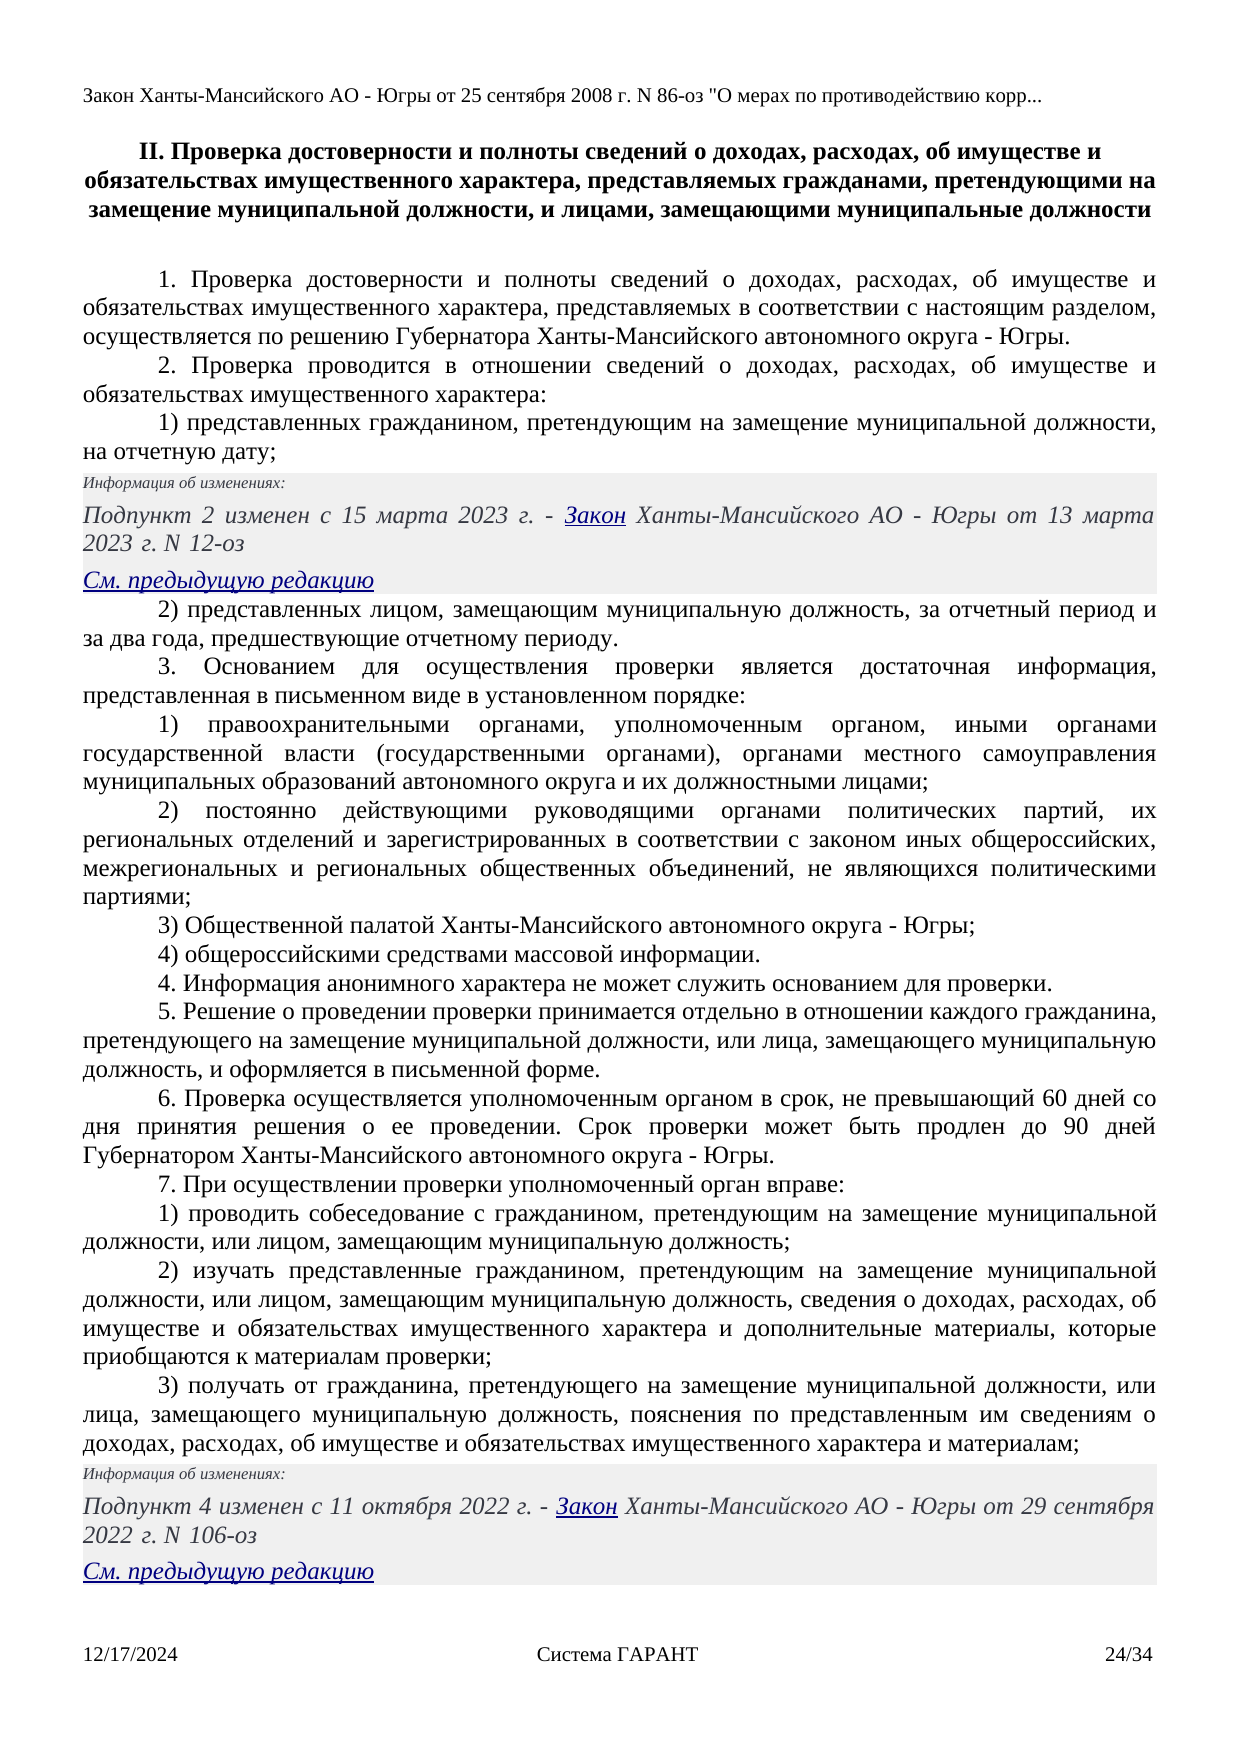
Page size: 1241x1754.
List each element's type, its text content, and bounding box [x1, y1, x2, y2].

text 1. Проверка достоверности и полноты сведений о доходах, расходах, об имуществе и обязательствах имущественного характера, представляемых в соответствии с настоящим разделом, осуществляется по решению Губернатора Ханты-Мансийского автономного округа - Югры. [83, 264, 1157, 350]
text 1) проводить собеседование с гражданином, претендующим на замещение муниципальной должности, или лицом, замещающим муниципальную должность; [83, 1198, 1157, 1255]
text 5. Решение о проведении проверки принимается отдельно в отношении каждого гражданина, претендующего на замещение муниципальной должности, или лица, замещающего муниципальную должность, и оформляется в письменной форме. [83, 996, 1157, 1083]
text Подпункт 4 изменен с 11 октября 2022 г. - Закон Ханты-Мансийского АО - Югры от 29 сентября 2022 г. N 106-оз [259, 1520, 1157, 1549]
text Подпункт 2 изменен с 15 марта 2023 г. - Закон Ханты-Мансийского АО - Югры от 13 марта 2023 г. N 12-оз [83, 526, 1157, 557]
text 3. Основанием для осуществления проверки является достаточная информация, представленная в письменном виде в установленном порядке: [83, 651, 1157, 709]
subtitle II. Проверка достоверности и полноты сведений о доходах, расходах, об имуществе и обязательствах имущественного характера, представляемых гражданами, претендующими на замещение муниципальной должности, и лицами, замещающими муниципальные должности [83, 136, 1157, 222]
text См. предыдущую редакцию [377, 1556, 1157, 1585]
text 1) представленных гражданином, претендующим на замещение муниципальной должности, на отчетную дату; [83, 407, 1157, 465]
text 6. Проверка осуществляется уполномоченным органом в срок, не превышающий 60 дней со дня принятия решения о ее проведении. Срок проверки может быть продлен до 90 дней Губернатором Ханты-Мансийского автономного округа - Югры. [83, 1083, 1157, 1169]
text См. предыдущую редакцию [377, 565, 1157, 594]
text 3) получать от гражданина, претендующего на замещение муниципальной должности, или лица, замещающего муниципальную должность, пояснения по представленным им сведениям о доходах, расходах, об имуществе и обязательствах имущественного характера и материалам; [83, 1370, 1157, 1456]
text 4. Информация анонимного характера не может служить основанием для проверки. [83, 968, 1157, 996]
text Информация об изменениях: [287, 473, 1157, 492]
text 7. При осуществлении проверки уполномоченный орган вправе: [83, 1169, 1157, 1198]
text 2) изучать представленные гражданином, претендующим на замещение муниципальной должности, или лицом, замещающим муниципальную должность, сведения о доходах, расходах, об имуществе и обязательствах имущественного характера и дополнительные материалы, которые приобщаются к материалам проверки; [83, 1255, 1157, 1370]
text 1) правоохранительными органами, уполномоченным органом, иными органами государственной власти (государственными органами), органами местного самоуправления муниципальных образований автономного округа и их должностными лицами; [83, 709, 1157, 795]
text 3) Общественной палатой Ханты-Мансийского автономного округа - Югры; [83, 910, 1157, 939]
text 2. Проверка проводится в отношении сведений о доходах, расходах, об имуществе и обязательствах имущественного характера: [83, 350, 1157, 407]
text 2) представленных лицом, замещающим муниципальную должность, за отчетный период и за два года, предшествующие отчетному периоду. [83, 594, 1157, 651]
text 4) общероссийскими средствами массовой информации. [83, 939, 1157, 968]
text 2) постоянно действующими руководящими органами политических партий, их региональных отделений и зарегистрированных в соответствии с законом иных общероссийских, межрегиональных и региональных общественных объединений, не являющихся политическими партиями; [83, 795, 1157, 910]
text Информация об изменениях: [287, 1464, 1157, 1483]
